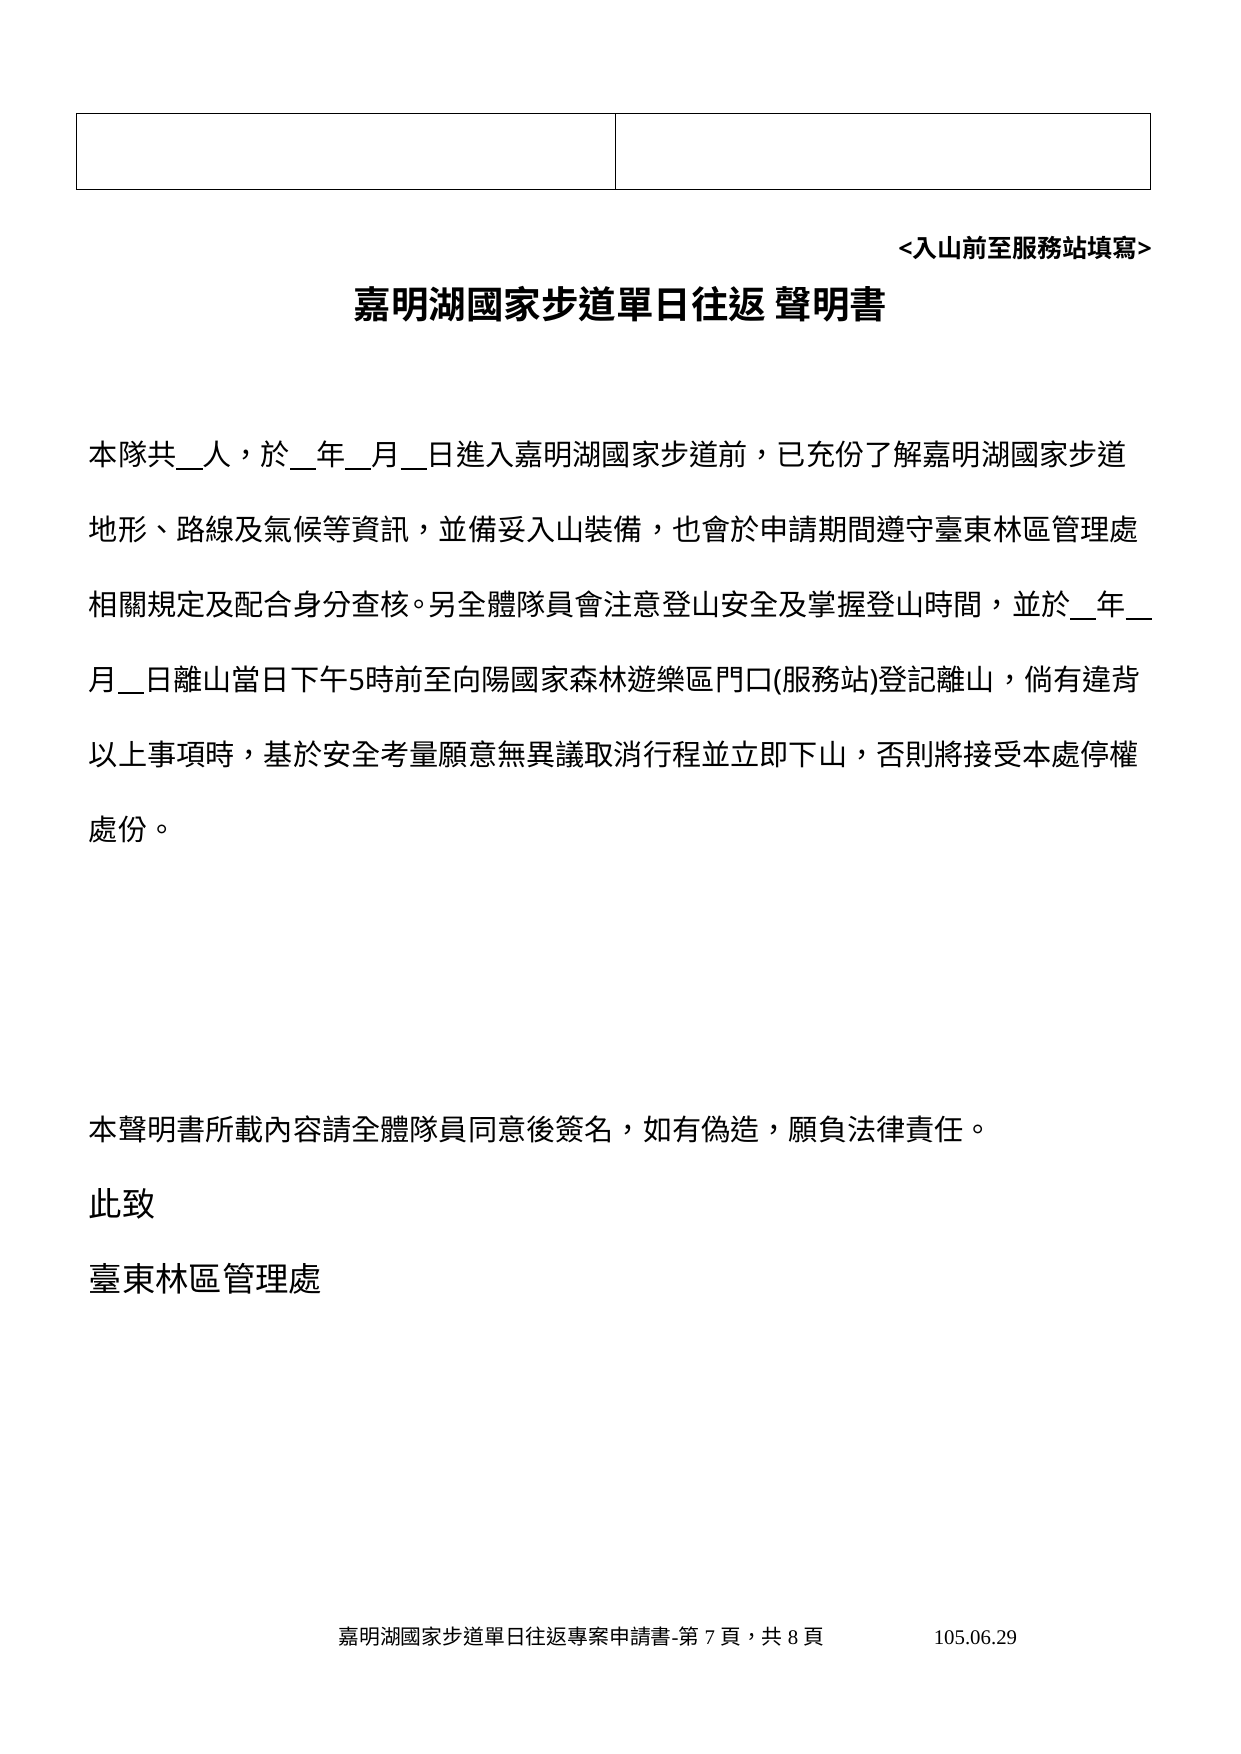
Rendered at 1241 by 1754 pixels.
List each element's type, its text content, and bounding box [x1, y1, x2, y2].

text 臺東林區管理處 [89, 1240, 1152, 1315]
text 本聲明書所載內容請全體隊員同意後簽名，如有偽造，願負法律責任。 [89, 1090, 1152, 1165]
table_cell [616, 114, 1150, 189]
text 本隊共 人，於 年 月 日進入嘉明湖國家步道前，已充份了解嘉明湖國家步道地形、路線及氣候等資訊，並備妥入山裝備，也會於申請期間遵守臺東林區管理處相關規定及配合身分查核。另全體隊員會注意登山安全及掌握登山時間，並於 年 月 日離山當日下午5時前至向陽國家森林遊樂區門口(服務站)登記離山，倘有違背以上事項時，基於安全考量願意無異議取消行程並立即下山，否則將接受本處停權處份。 [89, 415, 1152, 865]
table_cell [77, 114, 615, 189]
text 此致 [89, 1165, 1152, 1240]
text <入山前至服務站填寫> [89, 227, 1152, 265]
text 嘉明湖國家步道單日往返 聲明書 [89, 265, 1152, 340]
